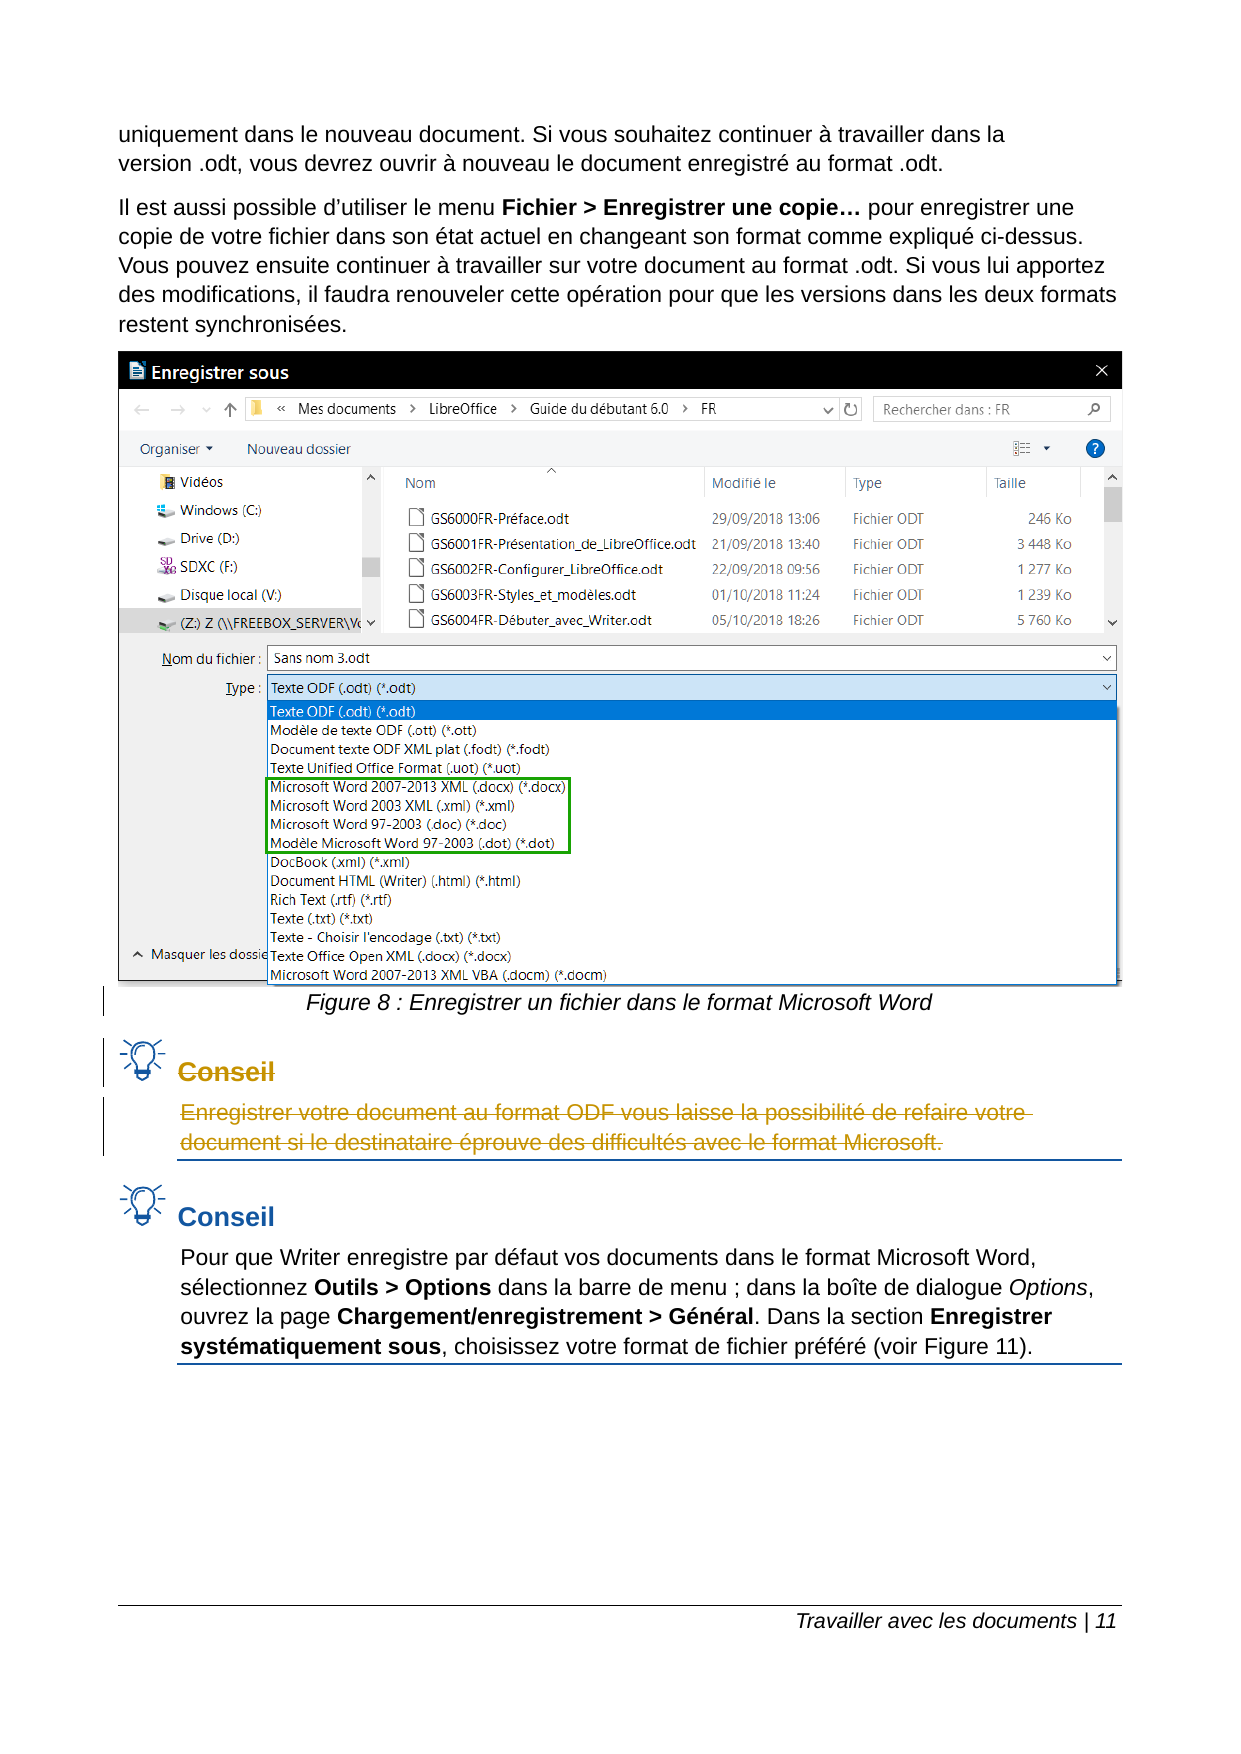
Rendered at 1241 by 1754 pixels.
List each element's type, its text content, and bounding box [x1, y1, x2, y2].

text Il est aussi possible d’utiliser le menu Fichier > Enregistrer une copie… pour enregistrer une copie de votre fichier dans son état actuel en changeant son format comme expliqué ci-dessus. Vous pouvez ensuite continuer à travailler sur votre document au format .odt. Si vous lui apportez des modifications, il faudra renouveler cette opération pour que les versions dans les deux formats restent synchronisées. [118, 191, 1122, 337]
text Pour que Writer enregistre par défaut vos documents dans le format Microsoft Word, sélectionnez Outils > Options dans la barre de menu ; dans la boîte de dialogue Options, ouvrez la page Chargement/enregistrement > Général. Dans la section Enregistrer systématiquement sous, choisissez votre format de fichier préféré (voir Figure 11). [177, 1239, 1122, 1363]
picture [118, 351, 1123, 987]
text Figure 8 : Enregistrer un fichier dans le format Microsoft Word [118, 987, 1122, 1016]
list Conseil [118, 1183, 1122, 1232]
text uniquement dans le nouveau document. Si vous souhaitez continuer à travailler dans la version .odt, vous devrez ouvrir à nouveau le document enregistré au format .odt. [118, 118, 1122, 176]
